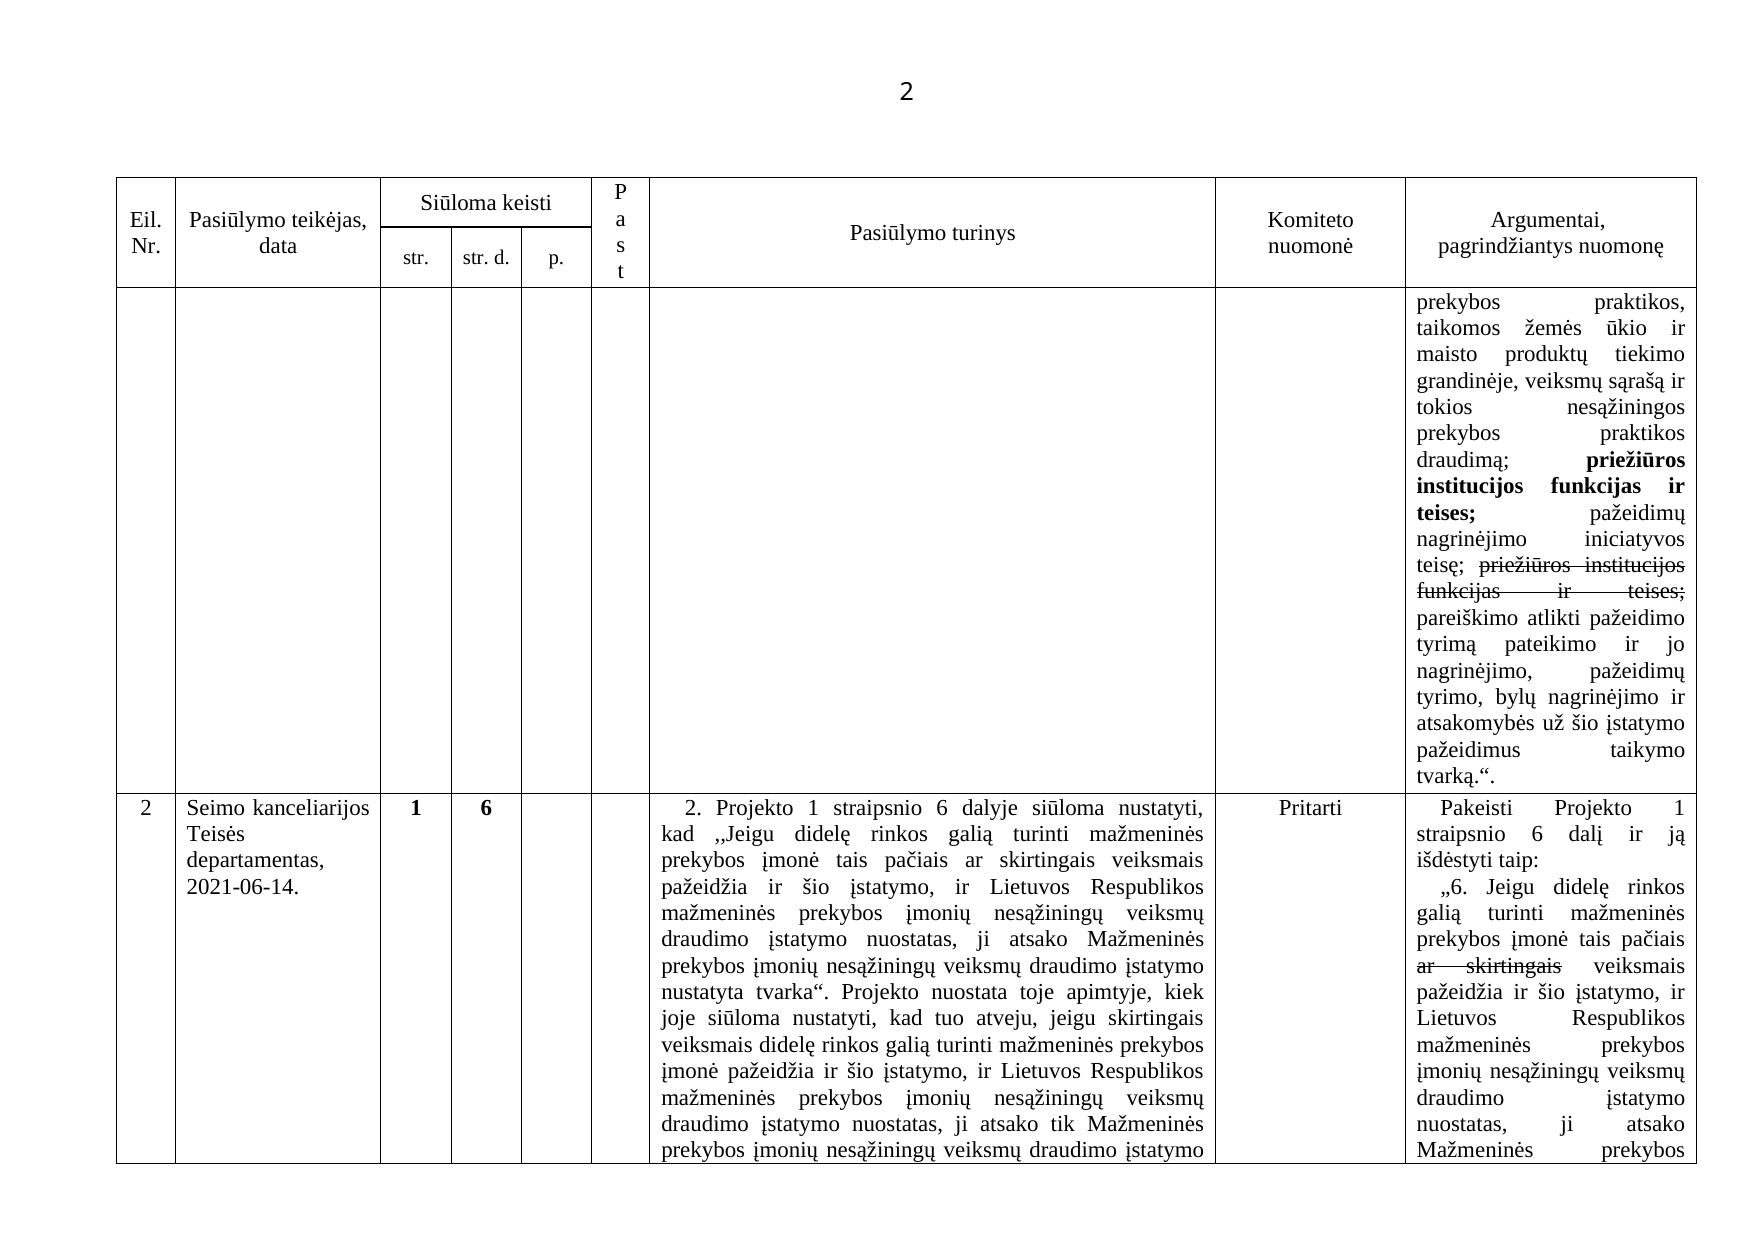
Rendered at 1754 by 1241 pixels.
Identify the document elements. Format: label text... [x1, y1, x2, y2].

table_header Siūloma keisti [381, 178, 591, 226]
table_header Pasiūlymo turinys [650, 178, 1215, 287]
table_header Komiteto nuomonė [1216, 178, 1405, 287]
table_cell [522, 288, 591, 793]
table_cell Seimo kanceliarijos Teisės departamentas, 2021-06-14. [176, 794, 380, 1163]
table_cell [522, 794, 591, 1163]
table_header Argumentai, pagrindžiantys nuomonę [1406, 178, 1696, 287]
table_cell [592, 288, 649, 793]
table_cell str. d. [452, 228, 521, 287]
table_header Eil. Nr. [117, 178, 175, 287]
table_cell Pakeisti Projekto 1 straipsnio 6 dalį ir ją išdėstyti taip: „6. Jeigu didelę rinkos galią turinti mažmeninės prekybos įmonė tais pačiais ar skirtingais veiksmais pažeidžia ir šio įstatymo, ir Lietuvos Respublikos mažmeninės prekybos įmonių nesąžiningų veiksmų draudimo įstatymo nuostatas, ji atsako Mažmeninės prekybos [1406, 794, 1696, 1163]
table_cell 1 [381, 794, 451, 1163]
table_cell [381, 288, 451, 793]
table_header Pastabos [592, 178, 649, 287]
table_cell Pritarti [1216, 794, 1405, 1163]
table_cell 2. Projekto 1 straipsnio 6 dalyje siūloma nustatyti, kad ,,Jeigu didelę rinkos galią turinti mažmeninės prekybos įmonė tais pačiais ar skirtingais veiksmais pažeidžia ir šio įstatymo, ir Lietuvos Respublikos mažmeninės prekybos įmonių nesąžiningų veiksmų draudimo įstatymo nuostatas, ji atsako Mažmeninės prekybos įmonių nesąžiningų veiksmų draudimo įstatymo nustatyta tvarka“. Projekto nuostata toje apimtyje, kiek joje siūloma nustatyti, kad tuo atveju, jeigu skirtingais veiksmais didelę rinkos galią turinti mažmeninės prekybos įmonė pažeidžia ir šio įstatymo, ir Lietuvos Respublikos mažmeninės prekybos įmonių nesąžiningų veiksmų draudimo įstatymo nuostatas, ji atsako tik Mažmeninės prekybos įmonių nesąžiningų veiksmų draudimo įstatymo [650, 794, 1215, 1163]
table_cell str. [381, 228, 451, 287]
table_cell [650, 288, 1215, 793]
table_cell 2 [117, 794, 175, 1163]
table_cell [176, 288, 380, 793]
table_cell [452, 288, 521, 793]
table_cell 6 [452, 794, 521, 1163]
table_header Pasiūlymo teikėjas, data [176, 178, 380, 287]
table_cell prekybos praktikos, taikomos žemės ūkio ir maisto produktų tiekimo grandinėje, veiksmų sąrašą ir tokios nesąžiningos prekybos praktikos draudimą; priežiūros institucijos funkcijas ir teises; pažeidimų nagrinėjimo iniciatyvos teisę; priežiūros institucijos funkcijas ir teises; pareiškimo atlikti pažeidimo tyrimą pateikimo ir jo nagrinėjimo, pažeidimų tyrimo, bylų nagrinėjimo ir atsakomybės už šio įstatymo pažeidimus taikymo tvarką.“. [1406, 288, 1696, 793]
table_cell [592, 794, 649, 1163]
table_cell [1216, 288, 1405, 793]
table_cell p. [522, 228, 591, 287]
table_cell [117, 288, 175, 793]
